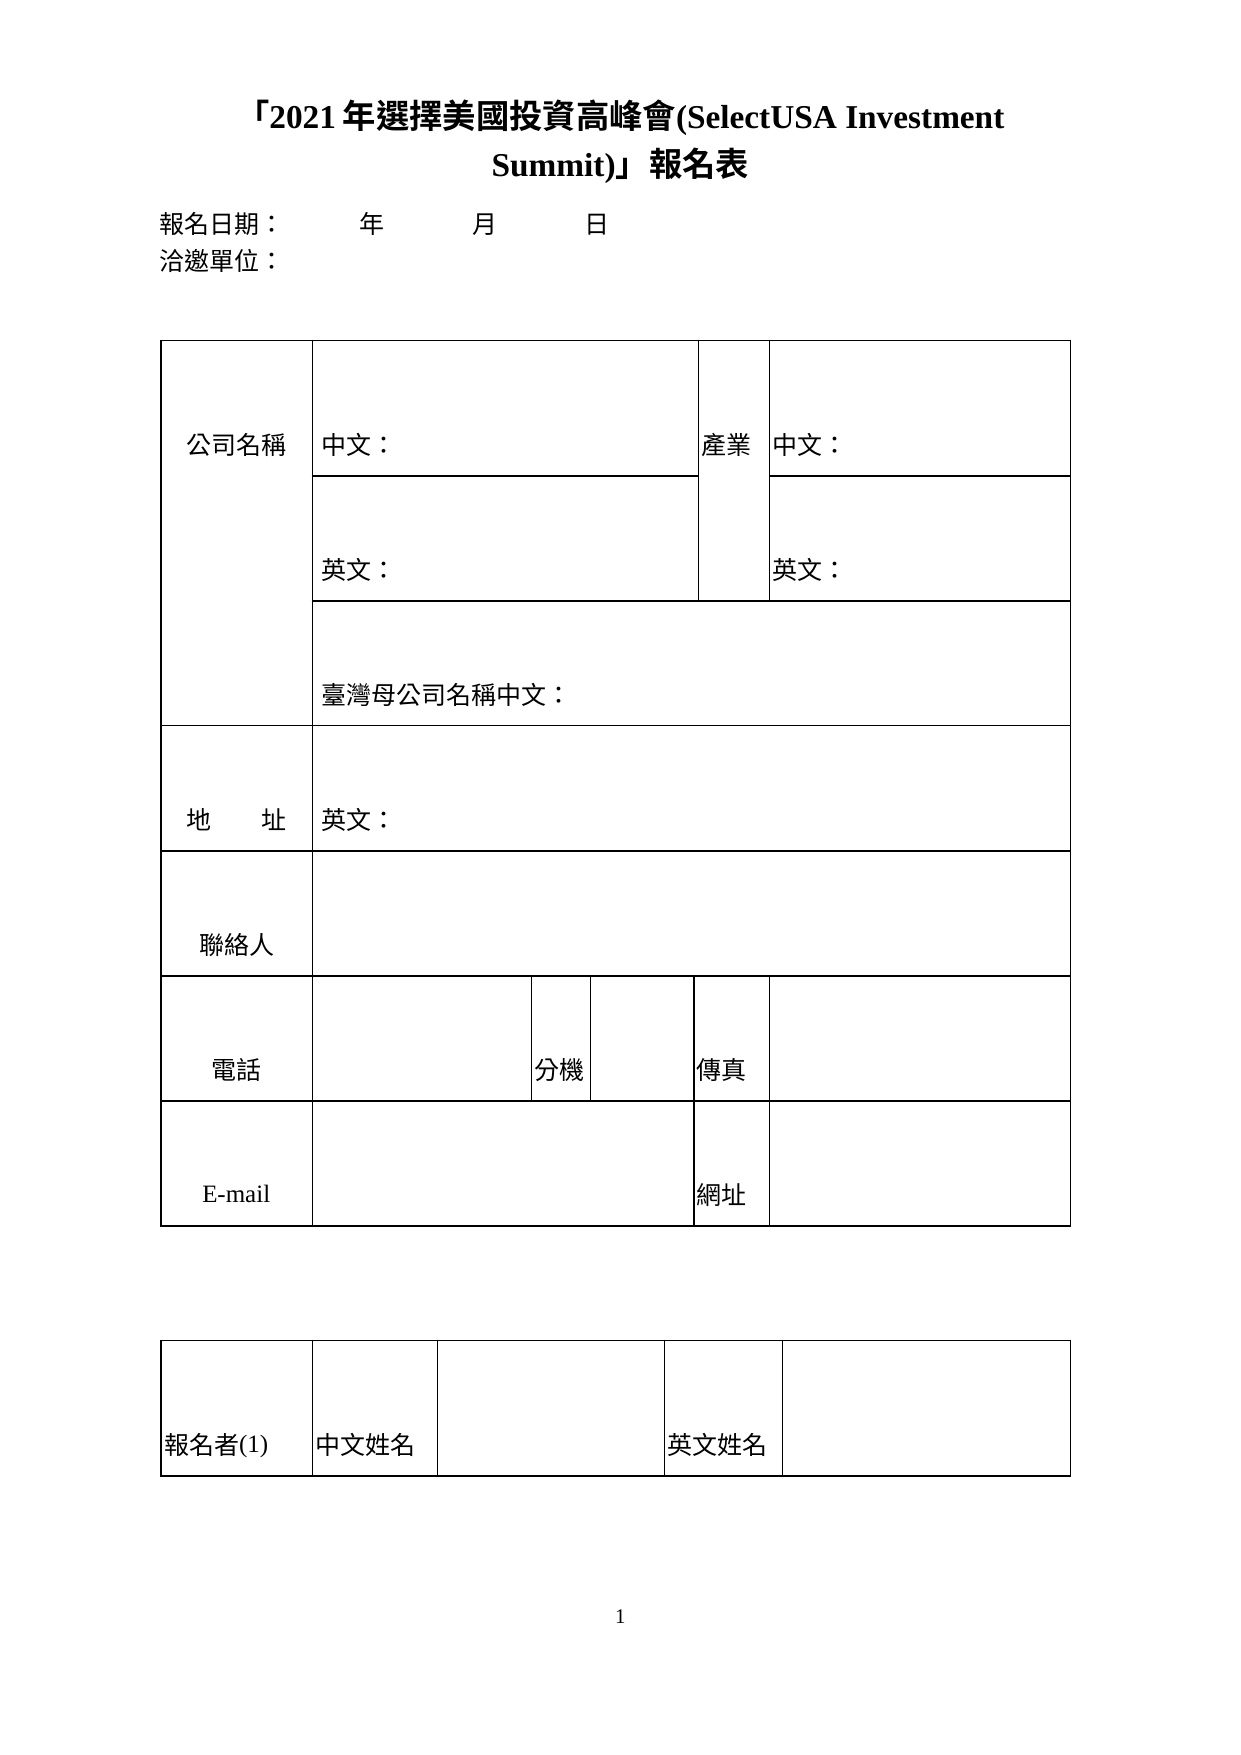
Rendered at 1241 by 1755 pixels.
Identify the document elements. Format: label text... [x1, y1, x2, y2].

table_header [783, 1341, 1070, 1475]
table_cell 電話 [162, 977, 312, 1100]
table_cell 傳真 [695, 977, 769, 1100]
table_cell [313, 977, 531, 1100]
table_header 中文姓名 [313, 1341, 437, 1475]
text 報名日期： 年 月 日 洽邀單位： [159, 205, 1081, 277]
table_header 公司名稱 [162, 341, 312, 725]
table_header 英文姓名 [665, 1341, 782, 1475]
table_cell [591, 977, 693, 1100]
table_header [438, 1341, 664, 1475]
table_cell [313, 852, 1070, 975]
text 「2021年選擇美國投資高峰會(SelectUSA Investment Summit)」報名表 [159, 89, 1081, 186]
table_cell 聯絡人 [162, 852, 312, 975]
table_cell 分機 [532, 977, 590, 1100]
table_header 報名者(1) [162, 1341, 312, 1475]
table_cell 英文： [770, 477, 1070, 600]
table_cell 英文： [313, 726, 1070, 850]
table_header 產業 [699, 341, 769, 600]
table_cell 地 址 [162, 726, 312, 850]
table_cell [770, 977, 1070, 1100]
table_cell 網址 [695, 1102, 769, 1225]
table_cell 臺灣母公司名稱中文： [313, 602, 1070, 725]
table_header 中文： [770, 341, 1070, 475]
table_header 中文： [313, 341, 698, 475]
table_cell E-mail [162, 1102, 312, 1225]
table_cell 英文： [313, 477, 698, 600]
table_cell [313, 1102, 693, 1225]
table_cell [770, 1102, 1070, 1225]
